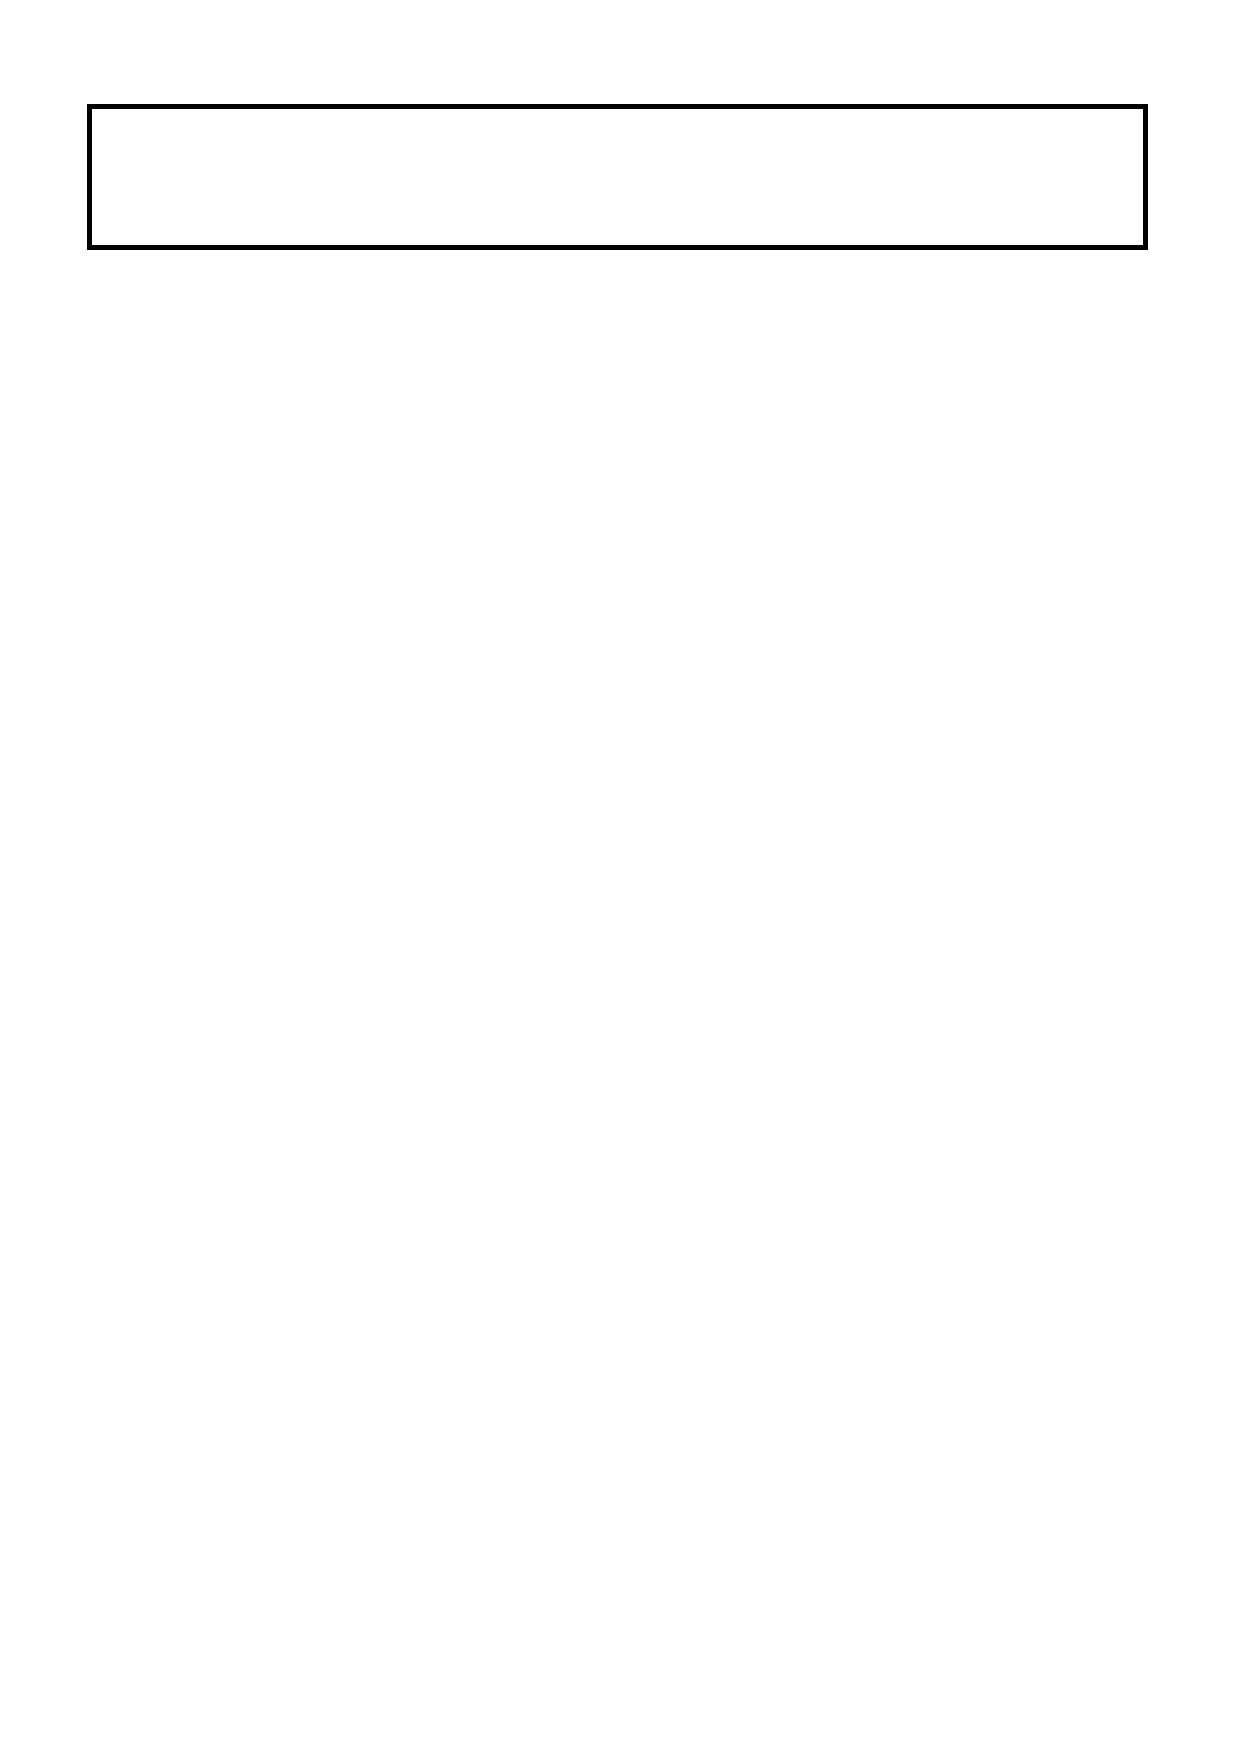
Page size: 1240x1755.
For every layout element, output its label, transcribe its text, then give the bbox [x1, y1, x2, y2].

table_header Colar bilhetes [92, 109, 1143, 245]
